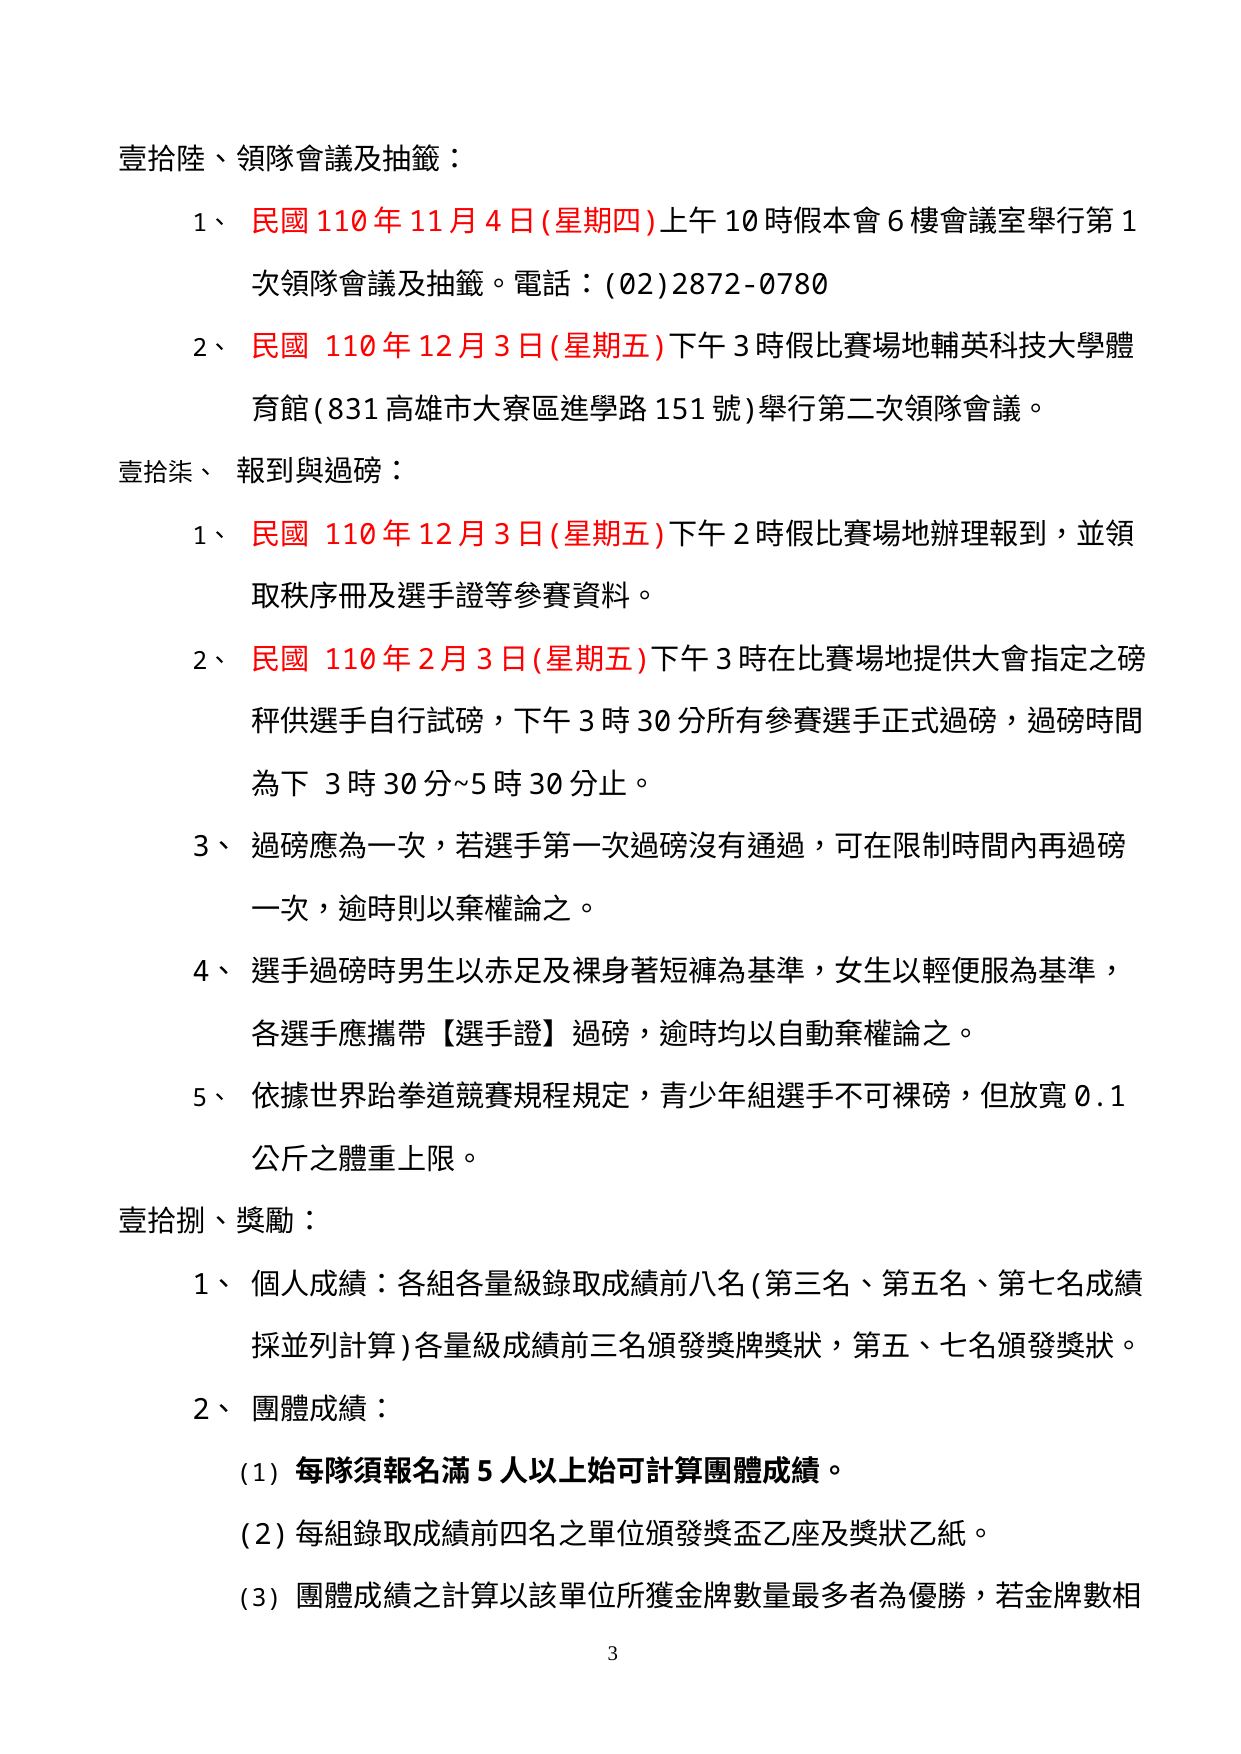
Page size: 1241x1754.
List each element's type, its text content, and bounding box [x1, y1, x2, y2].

list 民國 110年12月3日(星期五)下午3時假比賽場地輔英科技大學體育館(831高雄市大寮區進學路151號)舉行第二次領隊會議。 [192, 302, 1152, 427]
list 民國 110年2月3日(星期五)下午3時在比賽場地提供大會指定之磅秤供選手自行試磅，下午3時30分所有參賽選手正式過磅，過磅時間為下 3時30分~5時30分止。 [192, 615, 1152, 802]
list 選手過磅時男生以赤足及裸身著短褲為基準，女生以輕便服為基準，各選手應攜帶【選手證】過磅，逾時均以自動棄權論之。 [192, 927, 1152, 1052]
list 每隊須報名滿5人以上始可計算團體成績。 [236, 1427, 1152, 1490]
list 個人成績：各組各量級錄取成績前八名(第三名、第五名、第七名成績採並列計算)各量級成績前三名頒發獎牌獎狀，第五、七名頒發獎狀。 [192, 1240, 1152, 1365]
list 領隊會議及抽籤： [118, 115, 1152, 177]
list 每組錄取成績前四名之單位頒發獎盃乙座及獎狀乙紙。 [236, 1490, 1152, 1552]
list 團體成績之計算以該單位所獲金牌數量最多者為優勝，若金牌數相同時則依序以銀牌、銅牌數量之多寡評定優勝隊伍。若金牌、銀牌、銅牌數量皆相同時，則以金牌量級較輕者為優勝。 [236, 1552, 1152, 1615]
list 依據世界跆拳道競賽規程規定，青少年組選手不可裸磅，但放寬0.1公斤之體重上限。 [192, 1052, 1152, 1177]
list 報到與過磅： [118, 427, 1152, 490]
list 團體成績： [192, 1365, 1152, 1427]
list 民國110年11月4日(星期四)上午10時假本會6樓會議室舉行第1次領隊會議及抽籤。電話：(02)2872-0780 [192, 177, 1152, 302]
list 過磅應為一次，若選手第一次過磅沒有通過，可在限制時間內再過磅一次，逾時則以棄權論之。 [192, 802, 1152, 927]
list 獎勵： [118, 1177, 1152, 1240]
list 民國 110年12月3日(星期五)下午2時假比賽場地辦理報到，並領取秩序冊及選手證等參賽資料。 [192, 490, 1152, 615]
